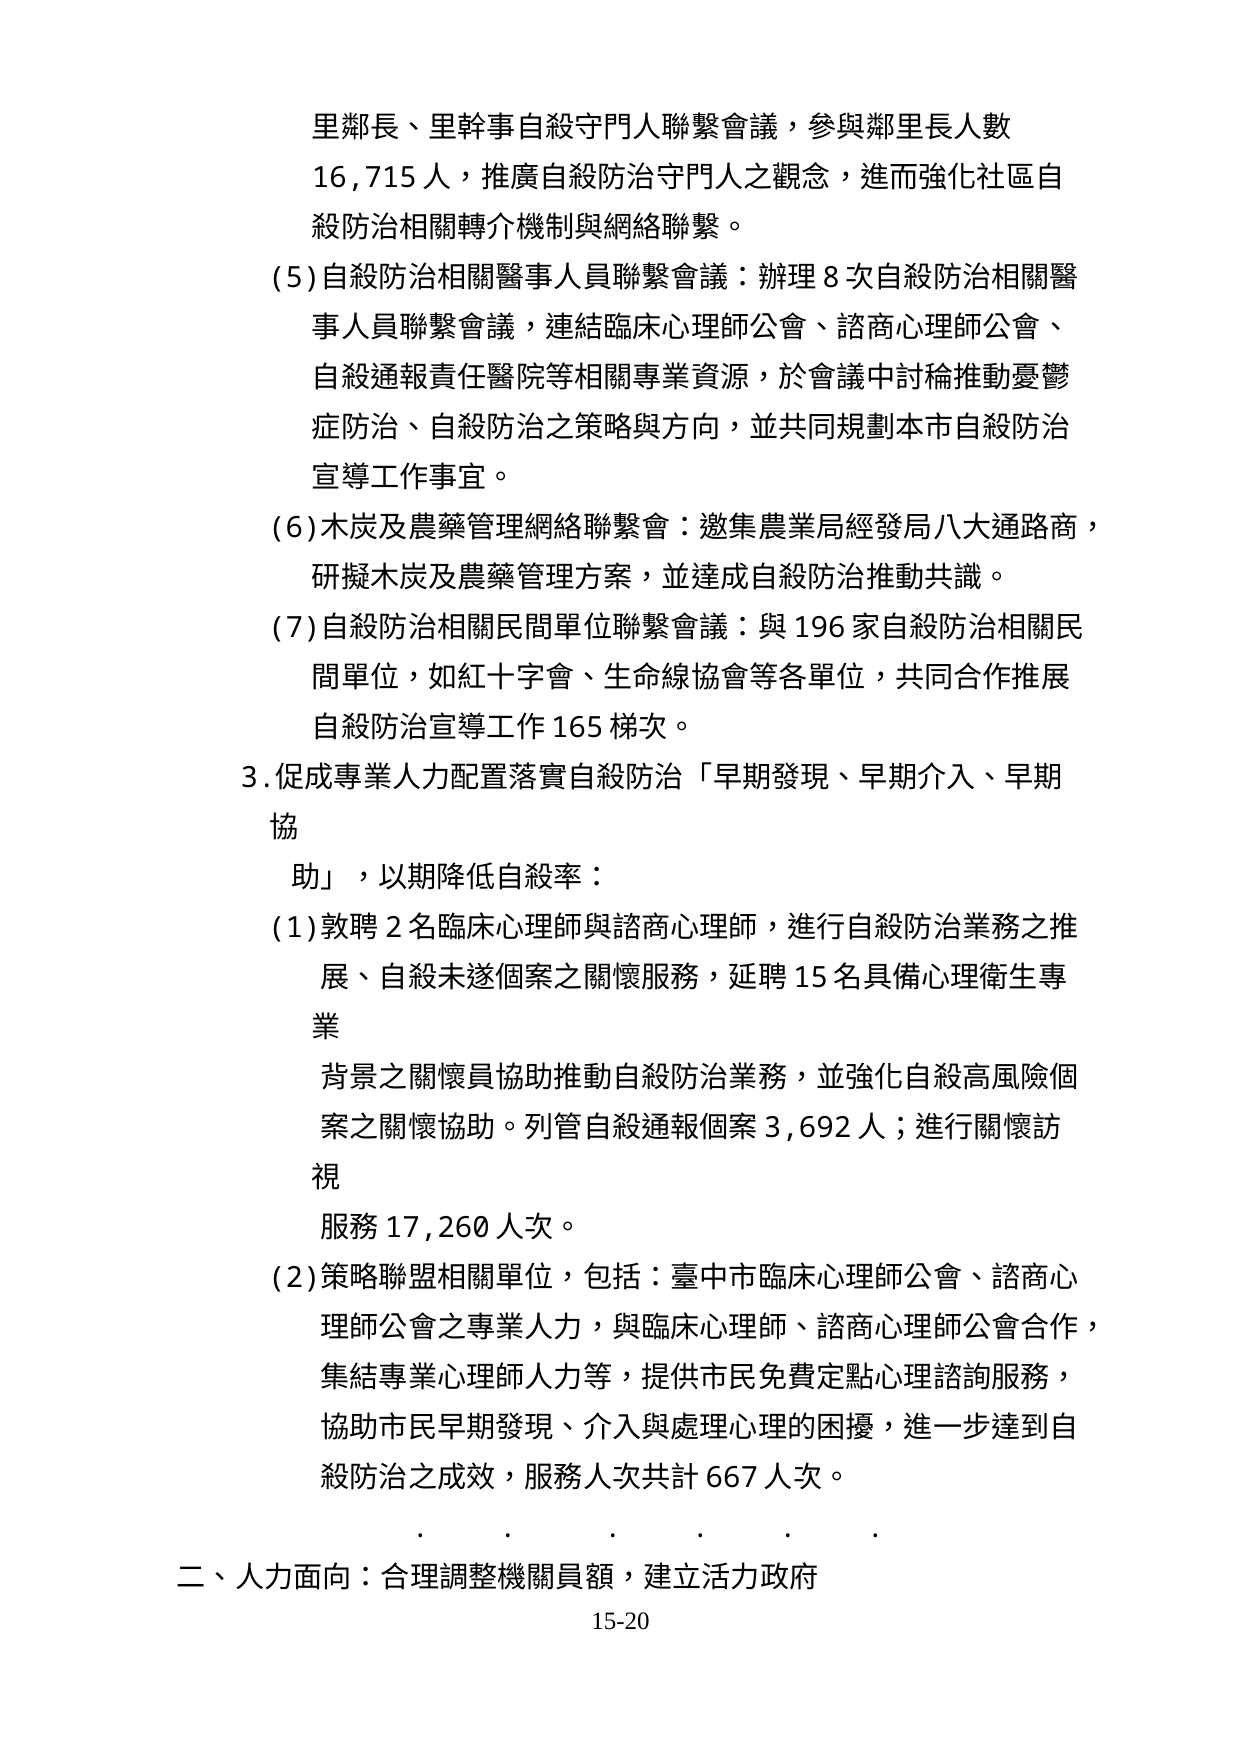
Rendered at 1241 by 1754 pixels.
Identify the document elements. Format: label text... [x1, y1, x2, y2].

text (5)自殺防治相關醫事人員聯繫會議：辦理8次自殺防治相關醫事人員聯繫會議，連結臨床心理師公會、諮商心理師公會、自殺通報責任醫院等相關專業資源，於會議中討稐推動憂鬱症防治、自殺防治之策略與方向，並共同規劃本市自殺防治宣導工作事宜。 [268, 247, 1089, 497]
text (7)自殺防治相關民間單位聯繫會議：與196家自殺防治相關民間單位，如紅十字會、生命線協會等各單位，共同合作推展自殺防治宣導工作165梯次。 [268, 597, 1089, 747]
text (6)木炭及農藥管理網絡聯繫會：邀集農業局經發局八大通路商，研擬木炭及農藥管理方案，並達成自殺防治推動共識。 [268, 497, 1089, 597]
text (2)策略聯盟相關單位，包括：臺中市臨床心理師公會、諮商心 [268, 1247, 1089, 1297]
text 殺防治之成效，服務人次共計667人次。 [268, 1447, 1089, 1497]
text 服務17,260人次。 [268, 1197, 1089, 1247]
text 背景之關懷員協助推動自殺防治業務，並強化自殺高風險個 [268, 1047, 1089, 1097]
text 案之關懷協助。列管自殺通報個案3,692人；進行關懷訪視 [268, 1097, 1089, 1197]
text 3.促成專業人力配置落實自殺防治「早期發現、早期介入、早期協 [233, 747, 1089, 847]
text 里鄰長、里幹事自殺守門人聯繫會議，參與鄰里長人數16,715人，推廣自殺防治守門人之觀念，進而強化社區自殺防治相關轉介機制與網絡聯繫。 [268, 97, 1089, 247]
text . . . . . . [201, 1497, 1089, 1547]
text 二、人力面向：合理調整機關員額，建立活力政府 [176, 1547, 1089, 1597]
text (1)敦聘2名臨床心理師與諮商心理師，進行自殺防治業務之推 [268, 897, 1089, 947]
text 展、自殺未遂個案之關懷服務，延聘15名具備心理衛生專業 [268, 947, 1089, 1047]
text 協助市民早期發現、介入與處理心理的困擾，進一步達到自 [268, 1397, 1089, 1447]
text 助」，以期降低自殺率： [238, 847, 1089, 897]
text 理師公會之專業人力，與臨床心理師、諮商心理師公會合作， [268, 1297, 1089, 1347]
text 集結專業心理師人力等，提供市民免費定點心理諮詢服務， [268, 1347, 1089, 1397]
